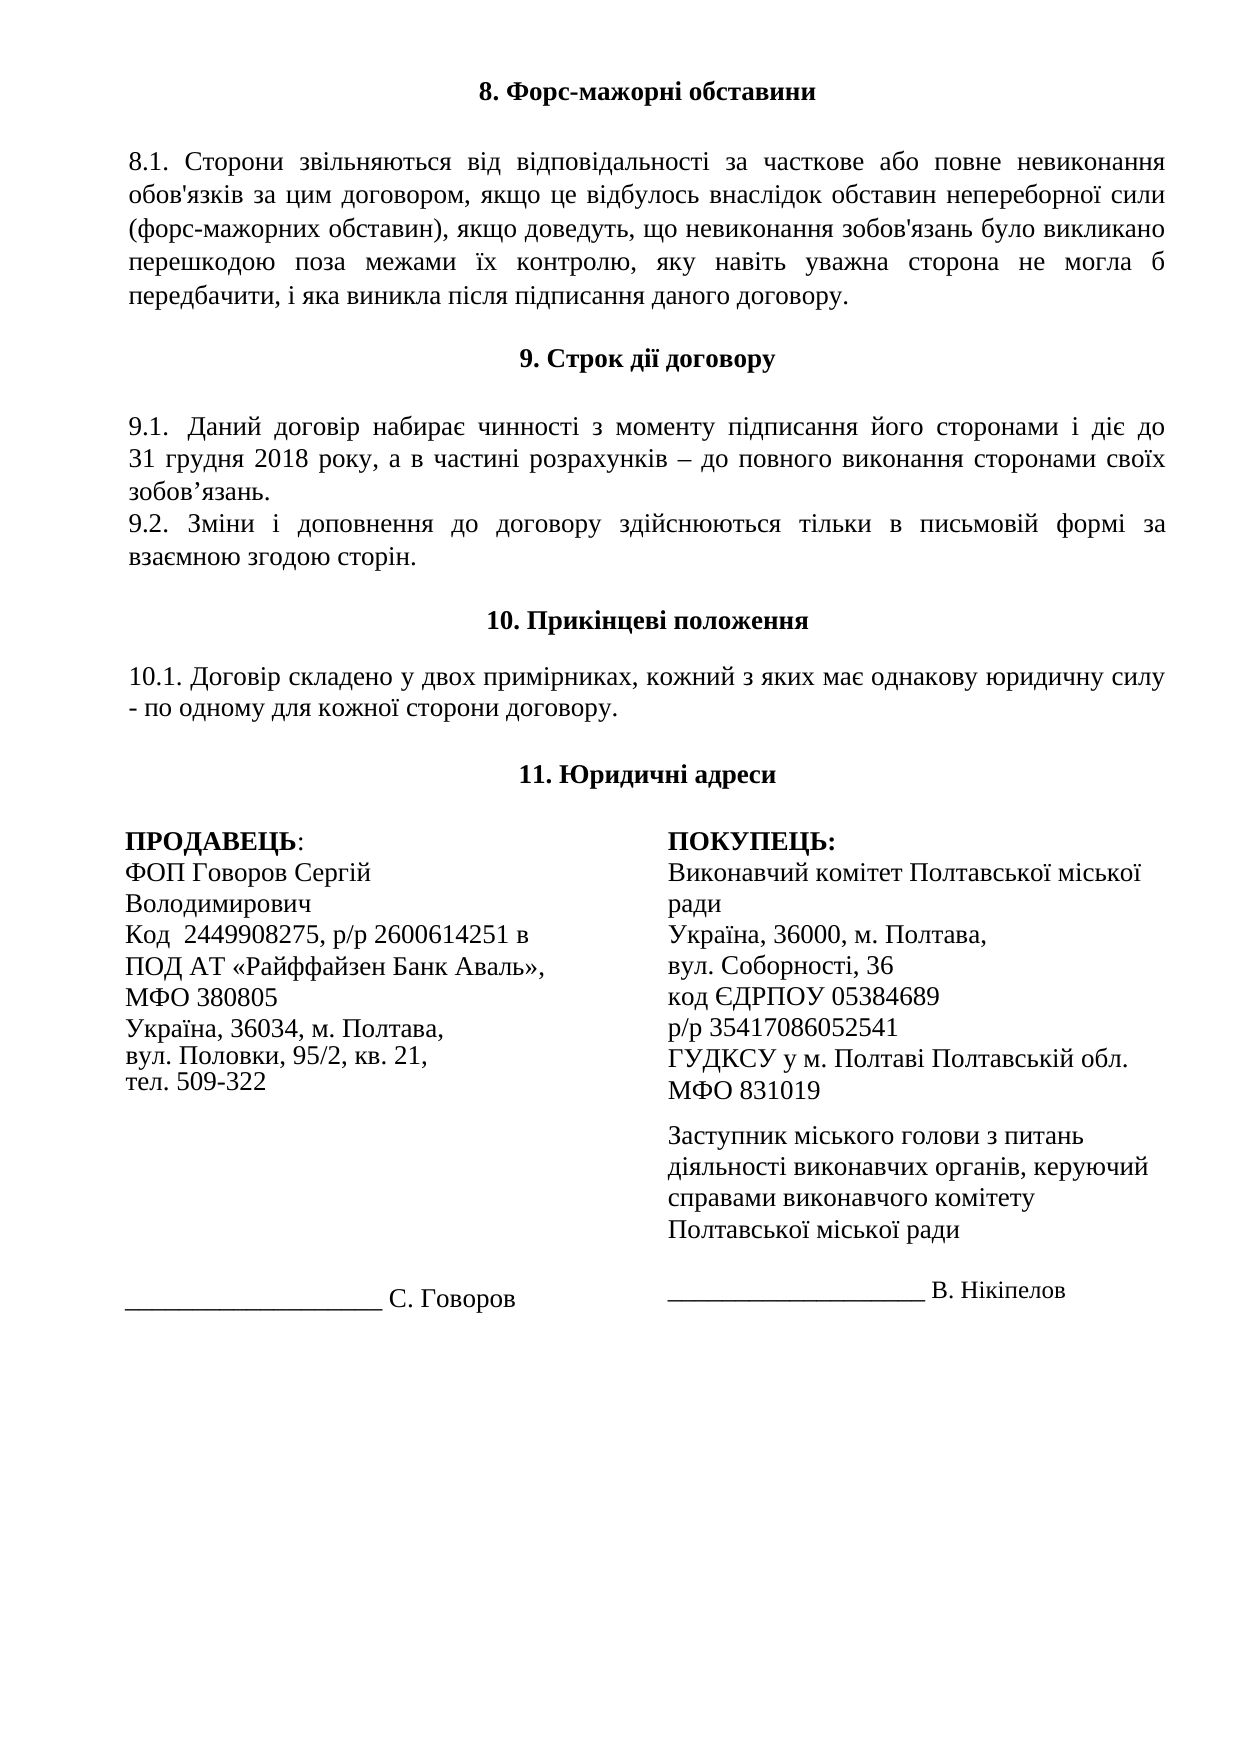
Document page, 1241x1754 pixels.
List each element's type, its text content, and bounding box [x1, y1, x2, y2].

text 8. Форс-мажорні обставини [128, 76, 1167, 107]
table_header ПОКУПЕЦЬ: Виконавчий комітет Полтавської міської ради Україна, 36000, м. Полтава, вул. Соборності, 36 код ЄДРПОУ 05384689 р/р 35417086052541 ГУДКСУ у м. Полтаві Полтавській обл. МФО 831019 Заступник міського голови з питань діяльності виконавчих органів, керуючий справами виконавчого комітету Полтавської міської ради ___________________ В. Нікіпелов [656, 825, 1173, 1405]
table_header ПРОДАВЕЦЬ: ФОП Говоров Сергій Володимирович Код 2449908275, р/р 2600614251 в ПОД АТ «Райффайзен Банк Аваль», МФО 380805 Україна, 36034, м. Полтава, вул. Половки, 95/2, кв. 21, тел. 509-322 ___________________ С. Говоров [114, 825, 583, 1405]
list Даний договір набирає чинності з моменту підписання його сторонами і діє до 31 грудня 2018 року, а в частині розрахунків – до повного виконання сторонами своїх зобов’язань. [128, 409, 1167, 506]
text 11. Юридичні адреси [128, 757, 1167, 791]
table_header [583, 825, 656, 1405]
text 10. Прикінцеві положення [128, 604, 1167, 635]
list Зміни і доповнення до договору здійснюються тільки в письмовій формі за взаємною згодою сторін. [128, 506, 1167, 571]
text 10.1. Договір складено у двох примірниках, кожний з яких має однакову юридичну силу - по одному для кожної сторони договору. [128, 660, 1167, 722]
text 8.1. Сторони звільняються від відповідальності за часткове або повне невиконання обов'язків за цим договором, якщо це відбулось внаслідок обставин непереборної сили (форс-мажорних обставин), якщо доведуть, що невиконання зобов'язань було викликано перешкодою поза межами їх контролю, яку навіть уважна сторона не могла б передбачити, і яка виникла після підписання даного договору. [128, 143, 1167, 311]
text 9. Строк дії договору [128, 343, 1167, 374]
